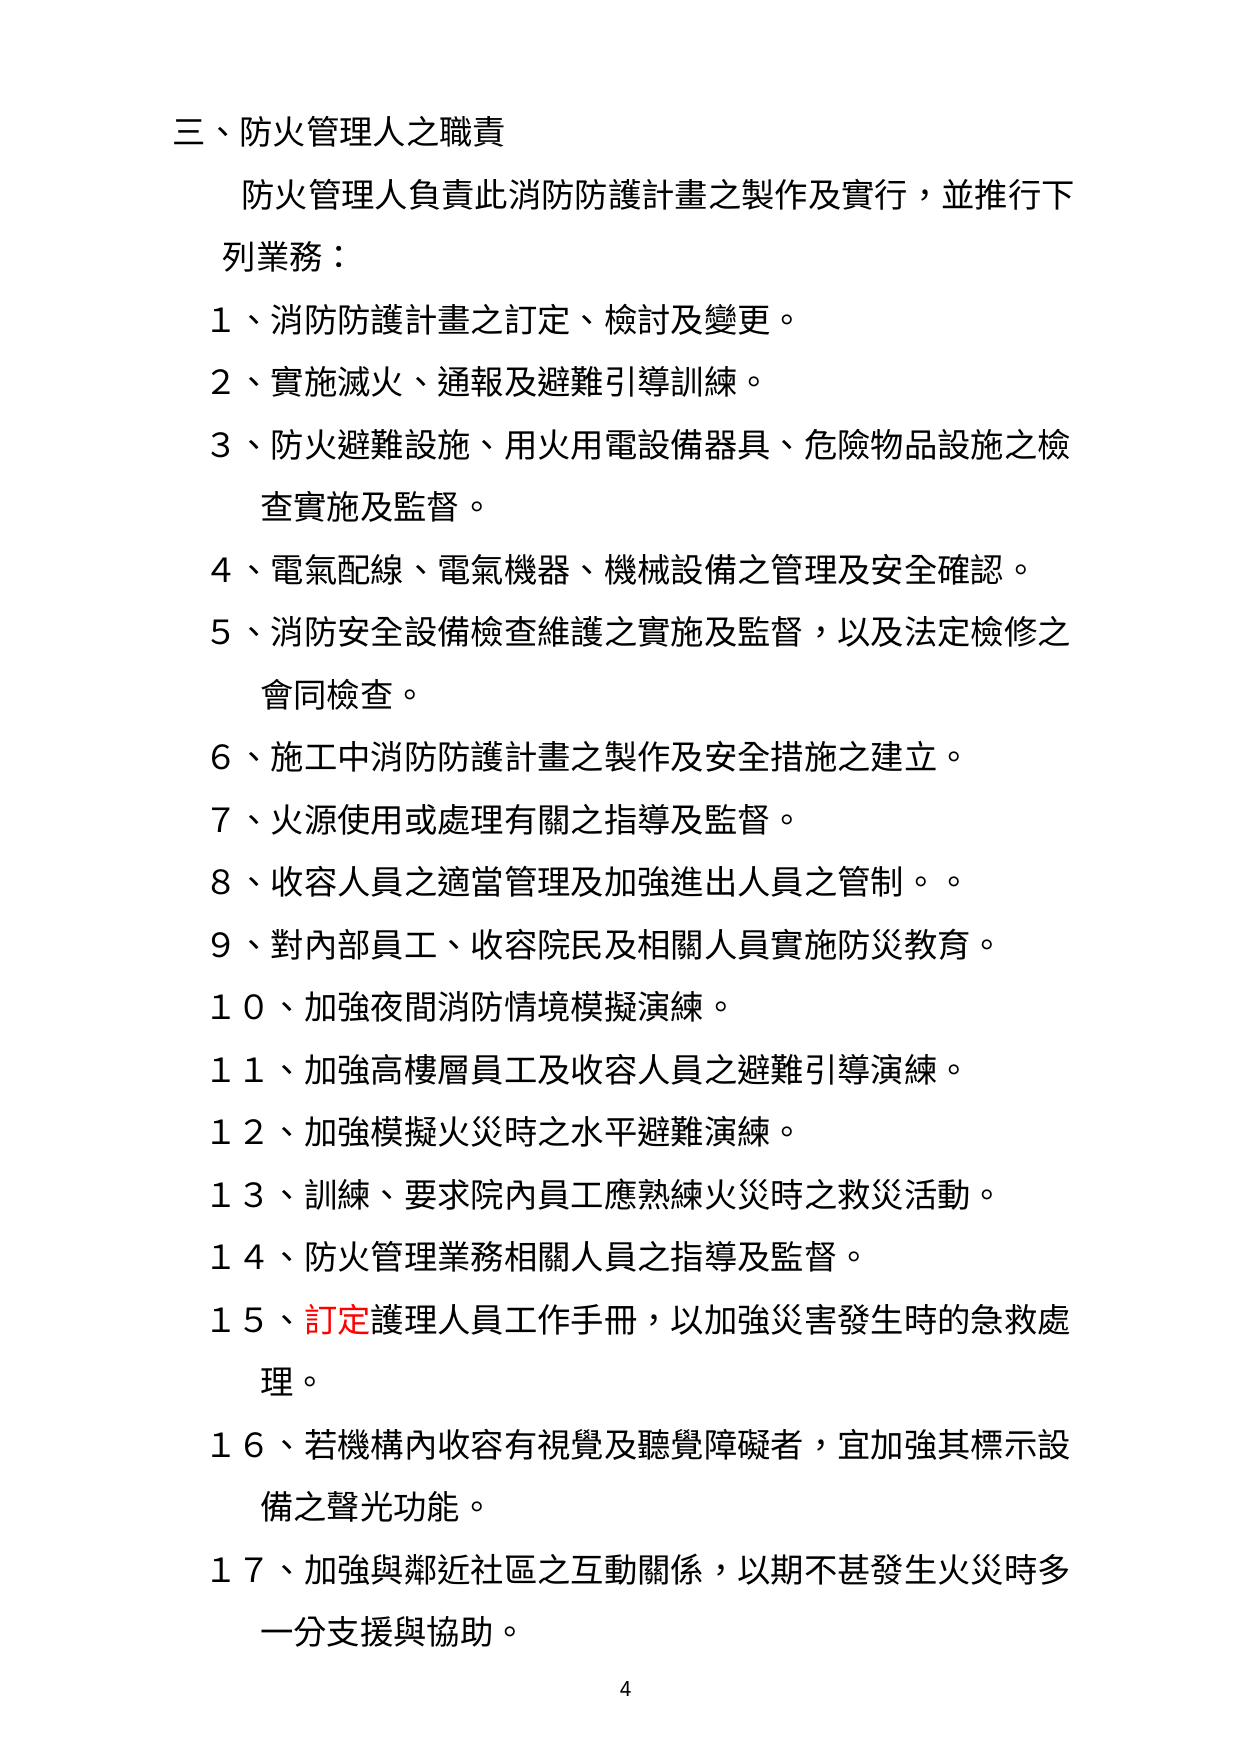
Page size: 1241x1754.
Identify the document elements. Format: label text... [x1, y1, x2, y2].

text １１、加強高樓層員工及收容人員之避難引導演練。 [204, 1026, 1093, 1089]
text ５、消防安全設備檢查維護之實施及監督，以及法定檢修之會同檢查。 [204, 589, 1093, 714]
text １、消防防護計畫之訂定、檢討及變更。 [204, 276, 1093, 339]
text １７、加強與鄰近社區之互動關係，以期不甚發生火災時多一分支援與協助。 [204, 1526, 1093, 1651]
text ３、防火避難設施、用火用電設備器具、危險物品設施之檢查實施及監督。 [204, 401, 1093, 526]
text ６、施工中消防防護計畫之製作及安全措施之建立。 [204, 714, 1093, 776]
text ７、火源使用或處理有關之指導及監督。 [204, 776, 1093, 839]
text ２、實施滅火、通報及避難引導訓練。 [204, 339, 1093, 401]
text ８、收容人員之適當管理及加強進出人員之管制。。 [204, 839, 1093, 901]
text １０、加強夜間消防情境模擬演練。 [204, 964, 1093, 1026]
text １４、防火管理業務相關人員之指導及監督。 [204, 1214, 1093, 1276]
text １２、加強模擬火災時之水平避難演練。 [204, 1089, 1093, 1151]
text ４、電氣配線、電氣機器、機械設備之管理及安全確認。 [204, 526, 1093, 589]
text １５、訂定護理人員工作手冊，以加強災害發生時的急救處理。 [204, 1276, 1093, 1401]
text １６、若機構內收容有視覺及聽覺障礙者，宜加強其標示設備之聲光功能。 [204, 1401, 1093, 1526]
text 三、防火管理人之職責 [173, 89, 1093, 151]
text ９、對內部員工、收容院民及相關人員實施防災教育。 [204, 901, 1093, 964]
text 防火管理人負責此消防防護計畫之製作及實行，並推行下列業務： [222, 151, 1093, 276]
text １３、訓練、要求院內員工應熟練火災時之救災活動。 [204, 1151, 1093, 1214]
